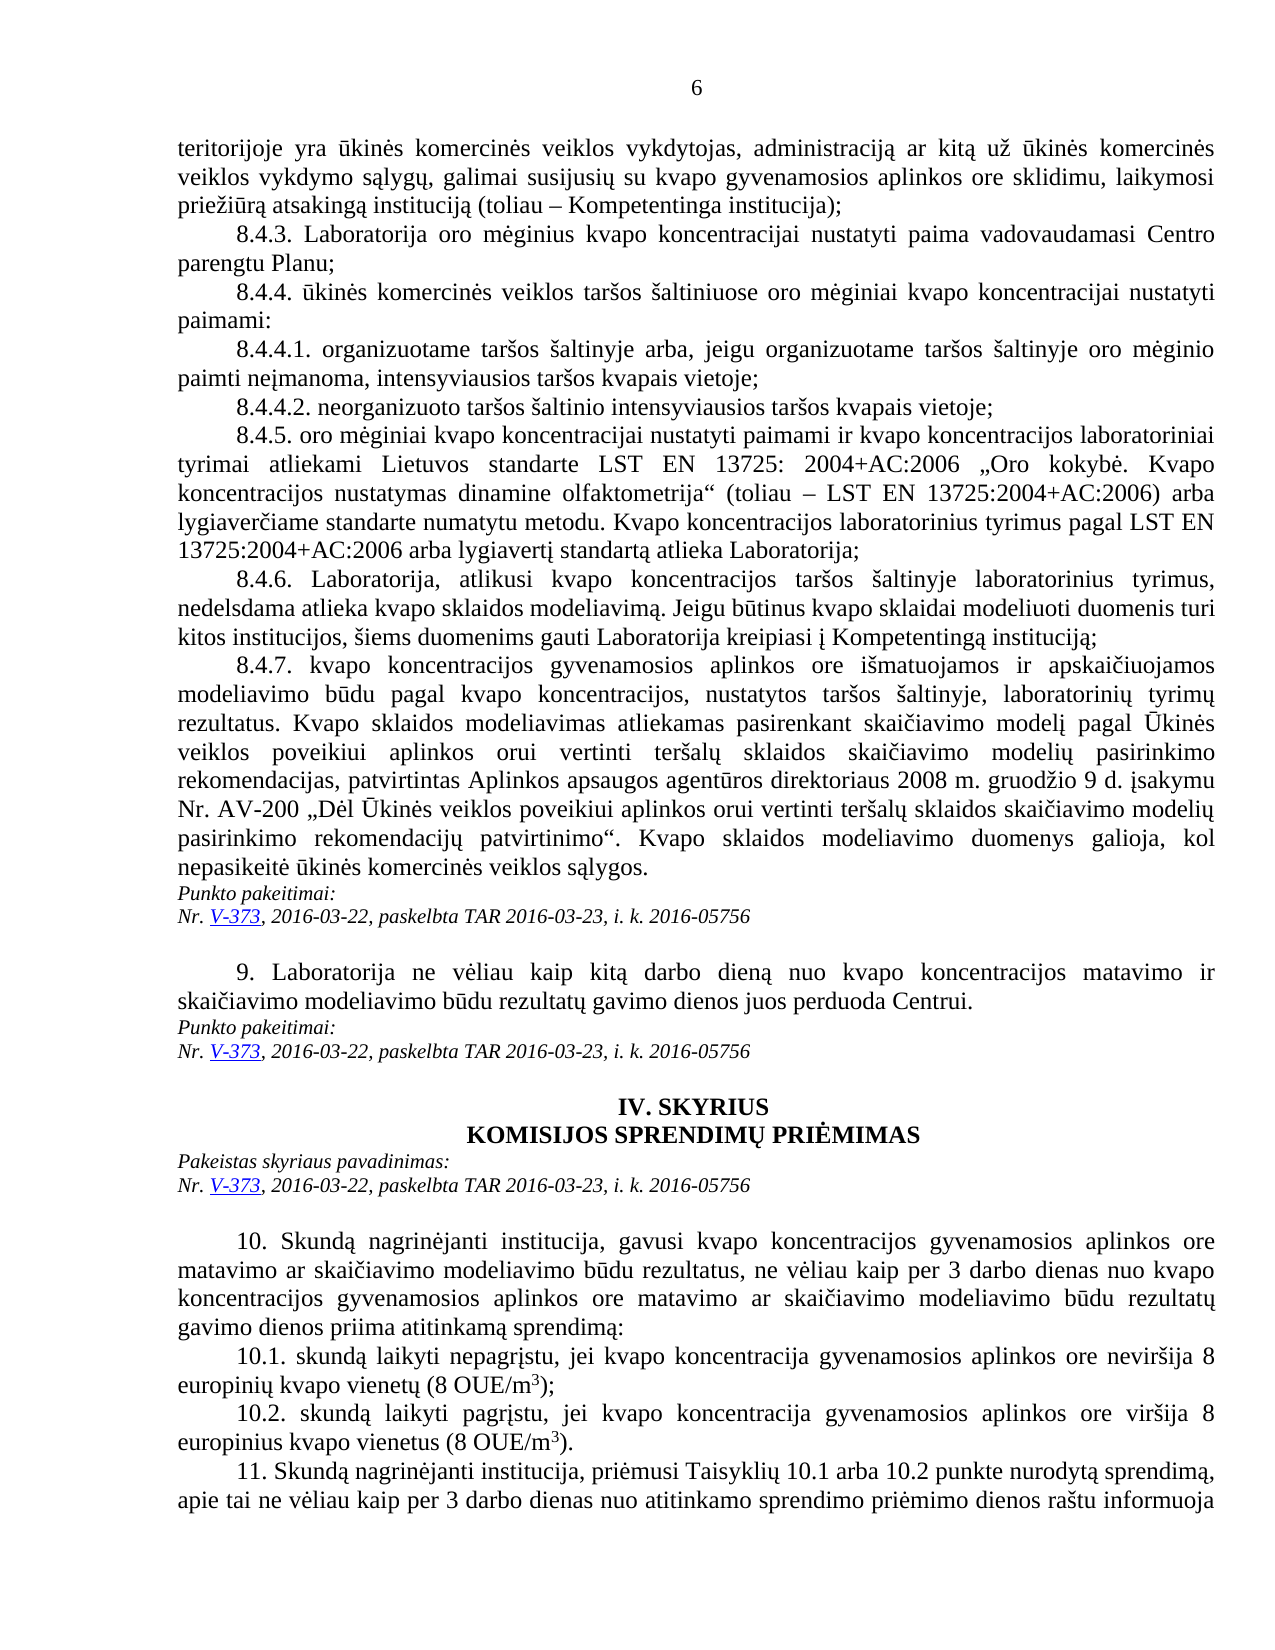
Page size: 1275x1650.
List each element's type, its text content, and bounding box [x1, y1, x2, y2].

text 8.4.3. Laboratorija oro mėginius kvapo koncentracijai nustatyti paima vadovaudamasi Centro parengtu Planu; [177, 219, 1216, 277]
text 10. Skundą nagrinėjanti institucija, gavusi kvapo koncentracijos gyvenamosios aplinkos ore matavimo ar skaičiavimo modeliavimo būdu rezultatus, ne vėliau kaip per 3 darbo dienas nuo kvapo koncentracijos gyvenamosios aplinkos ore matavimo ar skaičiavimo modeliavimo būdu rezultatų gavimo dienos priima atitinkamą sprendimą: [177, 1226, 1216, 1341]
text 10.1. skundą laikyti nepagrįstu, jei kvapo koncentracija gyvenamosios aplinkos ore neviršija 8 europinių kvapo vienetų (8 OUE/m3); [177, 1341, 1216, 1398]
text 8.4.4. ūkinės komercinės veiklos taršos šaltiniuose oro mėginiai kvapo koncentracijai nustatyti paimami: [177, 277, 1216, 334]
text Nr. V-373, 2016-03-22, paskelbta TAR 2016-03-23, i. k. 2016-05756 [177, 904, 1216, 928]
text teritorijoje yra ūkinės komercinės veiklos vykdytojas, administraciją ar kitą už ūkinės komercinės veiklos vykdymo sąlygų, galimai susijusių su kvapo gyvenamosios aplinkos ore sklidimu, laikymosi priežiūrą atsakingą instituciją (toliau – Kompetentinga institucija); [177, 133, 1216, 219]
text Nr. V-373, 2016-03-22, paskelbta TAR 2016-03-23, i. k. 2016-05756 [177, 1173, 1216, 1197]
text 8.4.5. oro mėginiai kvapo koncentracijai nustatyti paimami ir kvapo koncentracijos laboratoriniai tyrimai atliekami Lietuvos standarte LST EN 13725: 2004+AC:2006 „Oro kokybė. Kvapo koncentracijos nustatymas dinamine olfaktometrija“ (toliau – LST EN 13725:2004+AC:2006) arba lygiaverčiame standarte numatytu metodu. Kvapo koncentracijos laboratorinius tyrimus pagal LST EN 13725:2004+AC:2006 arba lygiavertį standartą atlieka Laboratorija; [177, 420, 1216, 564]
text Nr. V-373, 2016-03-22, paskelbta TAR 2016-03-23, i. k. 2016-05756 [177, 1039, 1216, 1063]
text 9. Laboratorija ne vėliau kaip kitą darbo dieną nuo kvapo koncentracijos matavimo ir skaičiavimo modeliavimo būdu rezultatų gavimo dienos juos perduoda Centrui. [177, 957, 1216, 1015]
text 11. Skundą nagrinėjanti institucija, priėmusi Taisyklių 10.1 arba 10.2 punkte nurodytą sprendimą, apie tai ne vėliau kaip per 3 darbo dienas nuo atitinkamo sprendimo priėmimo dienos raštu informuoja [177, 1456, 1216, 1513]
text 10.2. skundą laikyti pagrįstu, jei kvapo koncentracija gyvenamosios aplinkos ore viršija 8 europinius kvapo vienetus (8 OUE/m3). [177, 1398, 1216, 1456]
text Punkto pakeitimai: [177, 1015, 1216, 1039]
text Punkto pakeitimai: [177, 880, 1216, 904]
text 8.4.6. Laboratorija, atlikusi kvapo koncentracijos taršos šaltinyje laboratorinius tyrimus, nedelsdama atlieka kvapo sklaidos modeliavimą. Jeigu būtinus kvapo sklaidai modeliuoti duomenis turi kitos institucijos, šiems duomenims gauti Laboratorija kreipiasi į Kompetentingą instituciją; [177, 564, 1216, 650]
text 8.4.4.2. neorganizuoto taršos šaltinio intensyviausios taršos kvapais vietoje; [177, 392, 1216, 420]
text IV. SKYRIUS KOMISIJOS SPRENDIMŲ PRIĖMIMAS [177, 1092, 1216, 1149]
text 8.4.7. kvapo koncentracijos gyvenamosios aplinkos ore išmatuojamos ir apskaičiuojamos modeliavimo būdu pagal kvapo koncentracijos, nustatytos taršos šaltinyje, laboratorinių tyrimų rezultatus. Kvapo sklaidos modeliavimas atliekamas pasirenkant skaičiavimo modelį pagal Ūkinės veiklos poveikiui aplinkos orui vertinti teršalų sklaidos skaičiavimo modelių pasirinkimo rekomendacijas, patvirtintas Aplinkos apsaugos agentūros direktoriaus 2008 m. gruodžio 9 d. įsakymu Nr. AV-200 „Dėl Ūkinės veiklos poveikiui aplinkos orui vertinti teršalų sklaidos skaičiavimo modelių pasirinkimo rekomendacijų patvirtinimo“. Kvapo sklaidos modeliavimo duomenys galioja, kol nepasikeitė ūkinės komercinės veiklos sąlygos. [177, 650, 1216, 880]
text Pakeistas skyriaus pavadinimas: [177, 1149, 1216, 1173]
text 8.4.4.1. organizuotame taršos šaltinyje arba, jeigu organizuotame taršos šaltinyje oro mėginio paimti neįmanoma, intensyviausios taršos kvapais vietoje; [177, 334, 1216, 392]
